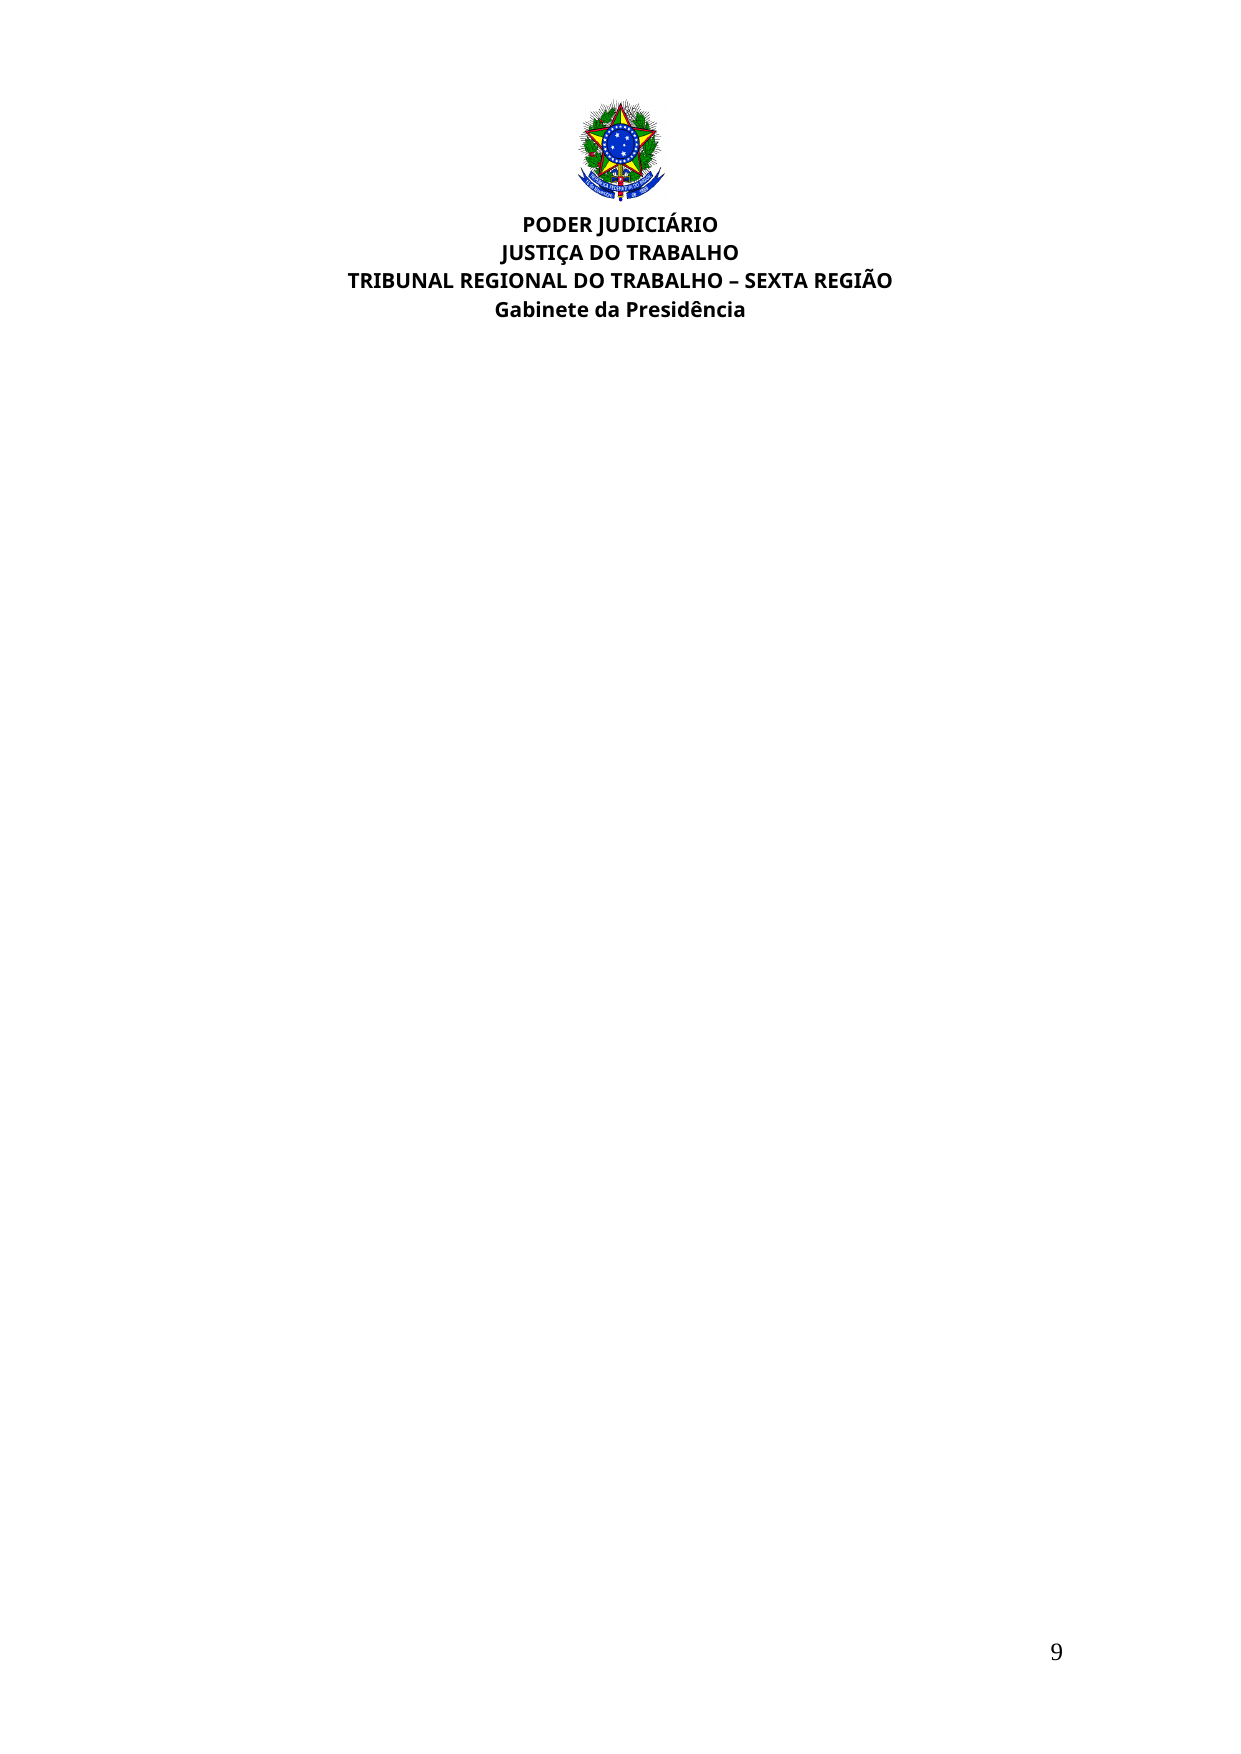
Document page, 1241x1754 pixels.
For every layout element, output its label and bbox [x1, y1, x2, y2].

picture [573, 96, 667, 203]
